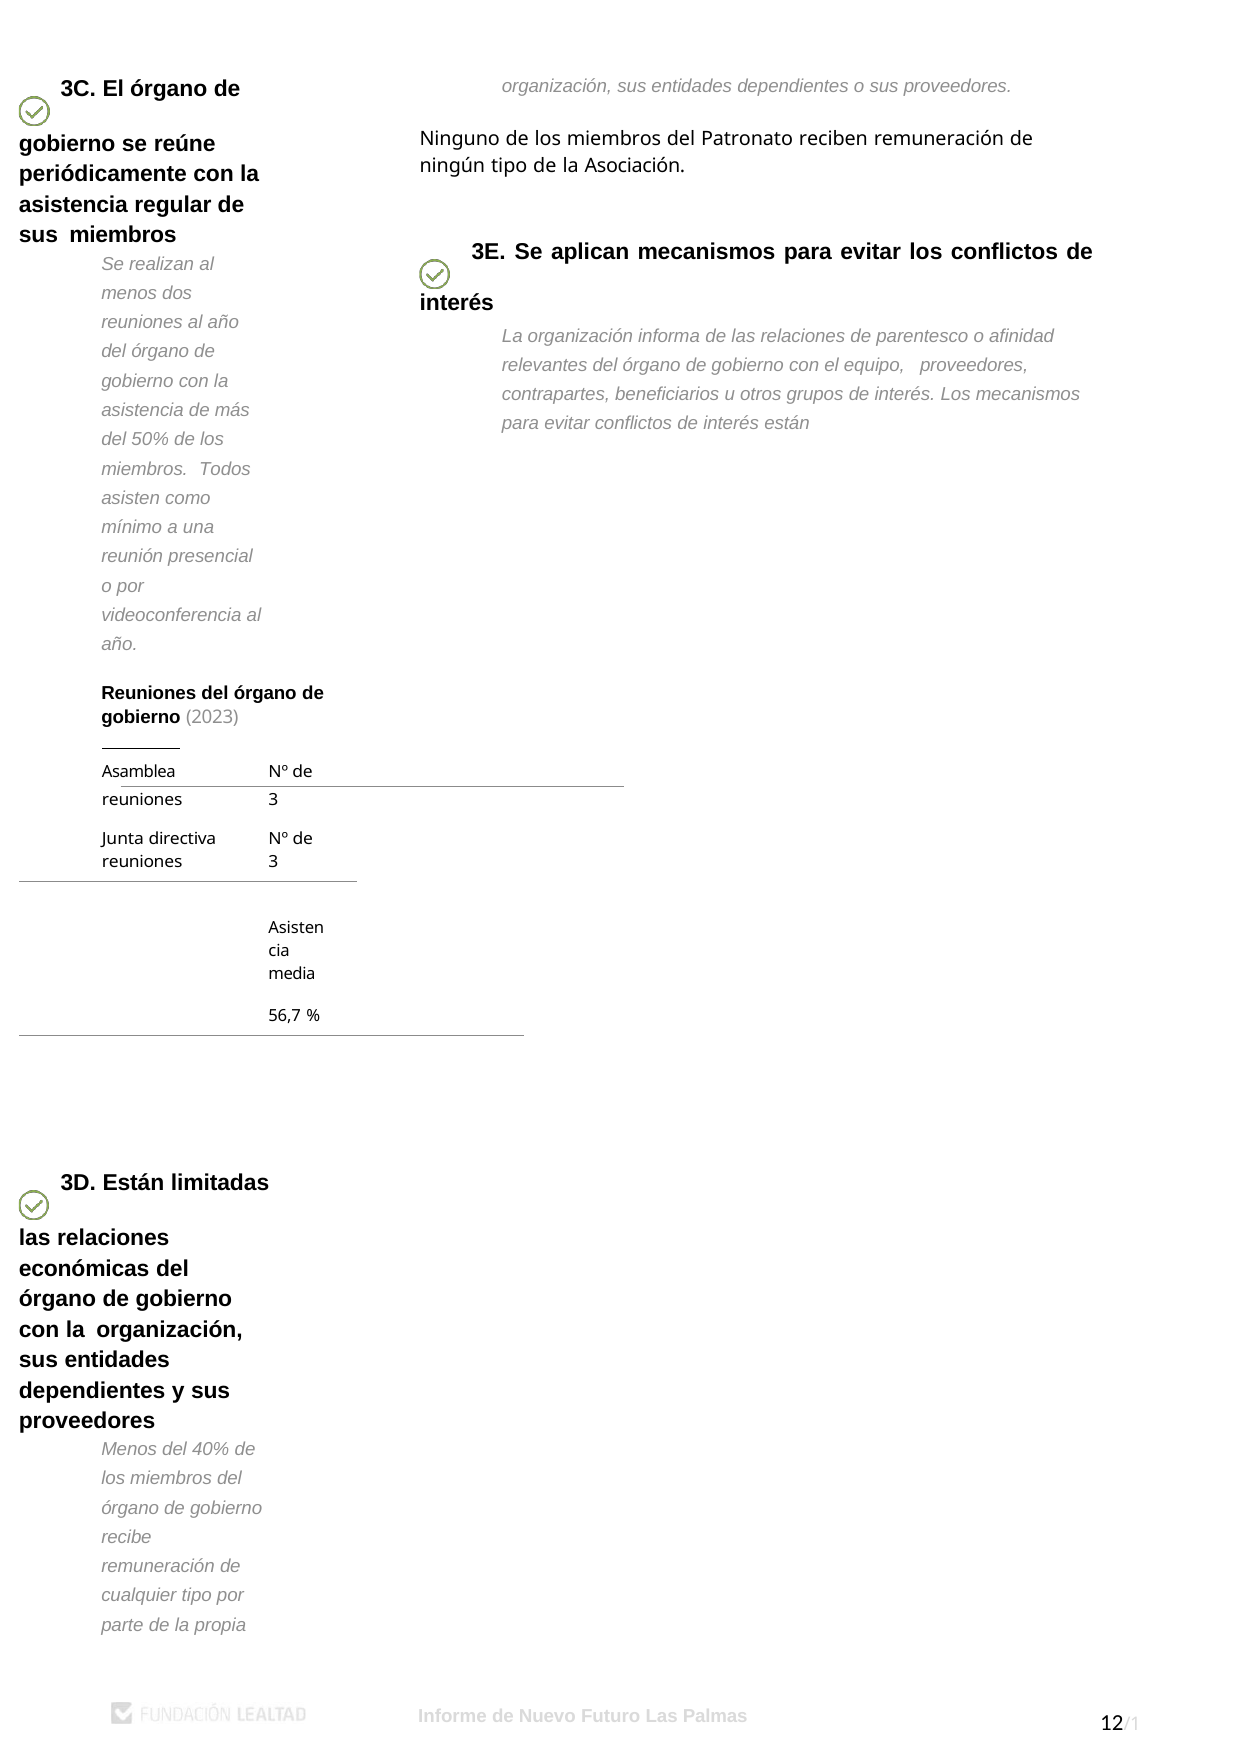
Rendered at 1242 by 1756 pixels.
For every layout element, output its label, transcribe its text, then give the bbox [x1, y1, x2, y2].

text Junta directiva Nº de reuniones 3 [102, 827, 328, 872]
text Reuniones del órgano de gobierno (2023) [101, 682, 328, 729]
text La organización informa de las relaciones de parentesco o afinidad relevantes del órgano de gobierno con el equipo, proveedores, contrapartes, beneficiarios u otros grupos de interés. Los mecanismos para evitar conflictos de interés están [502, 324, 1103, 433]
text organización, sus entidades dependientes o sus proveedores. [502, 75, 1094, 97]
subtitle 3E. Se aplican mecanismos para evitar los conflictos de interés [419, 238, 1100, 315]
text Ninguno de los miembros del Patronato reciben remuneración de ningún tipo de la Asociación. [419, 124, 1100, 178]
subtitle 3C. El órgano de gobierno se reúne periódicamente con la asistencia regular de sus miembros [19, 75, 269, 248]
text Asistencia media 56,7 % [268, 916, 328, 1026]
subtitle 3D. Están limitadas las relaciones económicas del órgano de gobierno con la organización, sus entidades dependientes y sus proveedores [19, 1169, 269, 1434]
text Se realizan al menos dos reuniones al año del órgano de gobierno con la asistencia de más del 50% de los miembros. Todos asisten como mínimo a una reunión presencial o por videoconferencia al año. [101, 252, 269, 654]
text Menos del 40% de los miembros del órgano de gobierno recibe remuneración de cualquier tipo por parte de la propia [101, 1438, 269, 1635]
text Asamblea Nº de reuniones 3 [102, 760, 328, 810]
